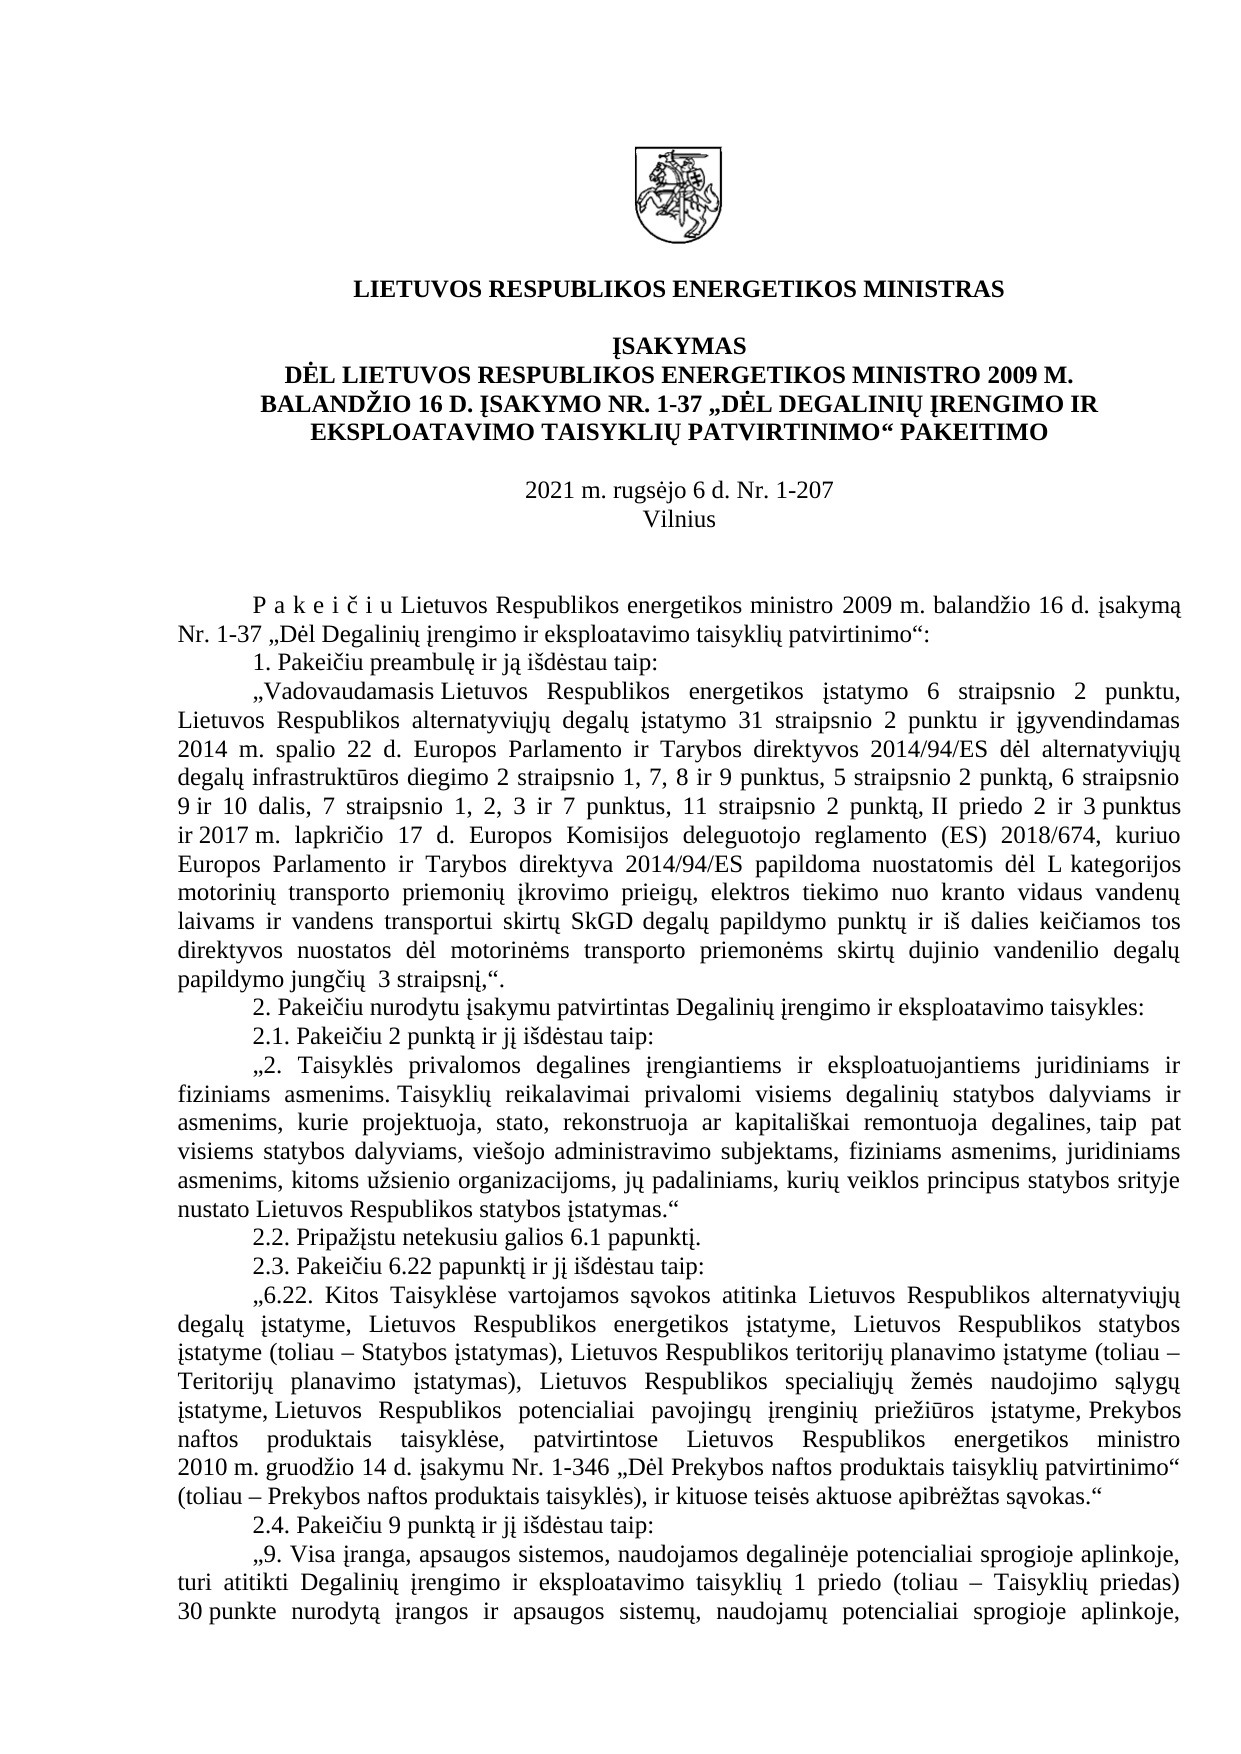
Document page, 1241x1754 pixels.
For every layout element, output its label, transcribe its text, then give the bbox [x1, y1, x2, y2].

text 2. Pakeičiu nurodytu įsakymu patvirtintas Degalinių įrengimo ir eksploatavimo taisykles: [177, 992, 1181, 1021]
text įsakymas [177, 331, 1181, 360]
text DĖL lietuvos respublikos energetikos ministro 2009 m. balandžio 16 d. įsakymo nr. 1-37 „DĖL DEGALINIŲ ĮRENGIMO IR EKSPLOATAVIMO taisyklių patvirtinimo“ pakeitimo [177, 360, 1181, 446]
text „6.22. Kitos Taisyklėse vartojamos sąvokos atitinka Lietuvos Respublikos alternatyviųjų degalų įstatyme, Lietuvos Respublikos energetikos įstatyme, Lietuvos Respublikos statybos įstatyme (toliau – Statybos įstatymas), Lietuvos Respublikos teritorijų planavimo įstatyme (toliau – Teritorijų planavimo įstatymas), Lietuvos Respublikos specialiųjų žemės naudojimo sąlygų įstatyme, Lietuvos Respublikos potencialiai pavojingų įrenginių priežiūros įstatyme, Prekybos naftos produktais taisyklėse, patvirtintose Lietuvos Respublikos energetikos ministro 2010 m. gruodžio 14 d. įsakymu Nr. 1-346 „Dėl Prekybos naftos produktais taisyklių patvirtinimo“ (toliau – Prekybos naftos produktais taisyklės), ir kituose teisės aktuose apibrėžtas sąvokas.“ [177, 1280, 1181, 1510]
text 2.2. Pripažįstu netekusiu galios 6.1 papunktį. [177, 1222, 1181, 1251]
text 2021 m. rugsėjo 6 d. Nr. 1-207 [177, 475, 1181, 504]
text „Vadovaudamasis Lietuvos Respublikos energetikos įstatymo 6 straipsnio 2 punktu, Lietuvos Respublikos alternatyviųjų degalų įstatymo 31 straipsnio 2 punktu ir įgyvendindamas 2014 m. spalio 22 d. Europos Parlamento ir Tarybos direktyvos 2014/94/ES dėl alternatyviųjų degalų infrastruktūros diegimo 2 straipsnio 1, 7, 8 ir 9 punktus, 5 straipsnio 2 punktą, 6 straipsnio 9 ir 10 dalis, 7 straipsnio 1, 2, 3 ir 7 punktus, 11 straipsnio 2 punktą, II priedo 2 ir 3 punktus ir 2017 m. lapkričio 17 d. Europos Komisijos deleguotojo reglamento (ES) 2018/674, kuriuo Europos Parlamento ir Tarybos direktyva 2014/94/ES papildoma nuostatomis dėl L kategorijos motorinių transporto priemonių įkrovimo prieigų, elektros tiekimo nuo kranto vidaus vandenų laivams ir vandens transportui skirtų SkGD degalų papildymo punktų ir iš dalies keičiamos tos direktyvos nuostatos dėl motorinėms transporto priemonėms skirtų dujinio vandenilio degalų papildymo jungčių 3 straipsnį,“. [177, 676, 1181, 992]
text 2.4. Pakeičiu 9 punktą ir jį išdėstau taip: [177, 1510, 1181, 1539]
text „9. Visa įranga, apsaugos sistemos, naudojamos degalinėje potencialiai sprogioje aplinkoje, turi atitikti Degalinių įrengimo ir eksploatavimo taisyklių 1 priedo (toliau – Taisyklių priedas) 30 punkte nurodytą įrangos ir apsaugos sistemų, naudojamų potencialiai sprogioje aplinkoje, [177, 1539, 1181, 1625]
text LIETUVOS RESPUBLIKOS ENERGETIKOS MINISTRAS [177, 274, 1181, 302]
text 1. Pakeičiu preambulę ir ją išdėstau taip: [177, 647, 1181, 676]
text Vilnius [177, 504, 1181, 532]
text „2. Taisyklės privalomos degalines įrengiantiems ir eksploatuojantiems juridiniams ir fiziniams asmenims. Taisyklių reikalavimai privalomi visiems degalinių statybos dalyviams ir asmenims, kurie projektuoja, stato, rekonstruoja ar kapitališkai remontuoja degalines, taip pat visiems statybos dalyviams, viešojo administravimo subjektams, fiziniams asmenims, juridiniams asmenims, kitoms užsienio organizacijoms, jų padaliniams, kurių veiklos principus statybos srityje nustato Lietuvos Respublikos statybos įstatymas.“ [177, 1050, 1181, 1222]
text 2.3. Pakeičiu 6.22 papunktį ir jį išdėstau taip: [177, 1251, 1181, 1280]
text 2.1. Pakeičiu 2 punktą ir jį išdėstau taip: [177, 1021, 1181, 1050]
text P a k e i č i u Lietuvos Respublikos energetikos ministro 2009 m. balandžio 16 d. įsakymą Nr. 1-37 „Dėl Degalinių įrengimo ir eksploatavimo taisyklių patvirtinimo“: [177, 590, 1181, 647]
